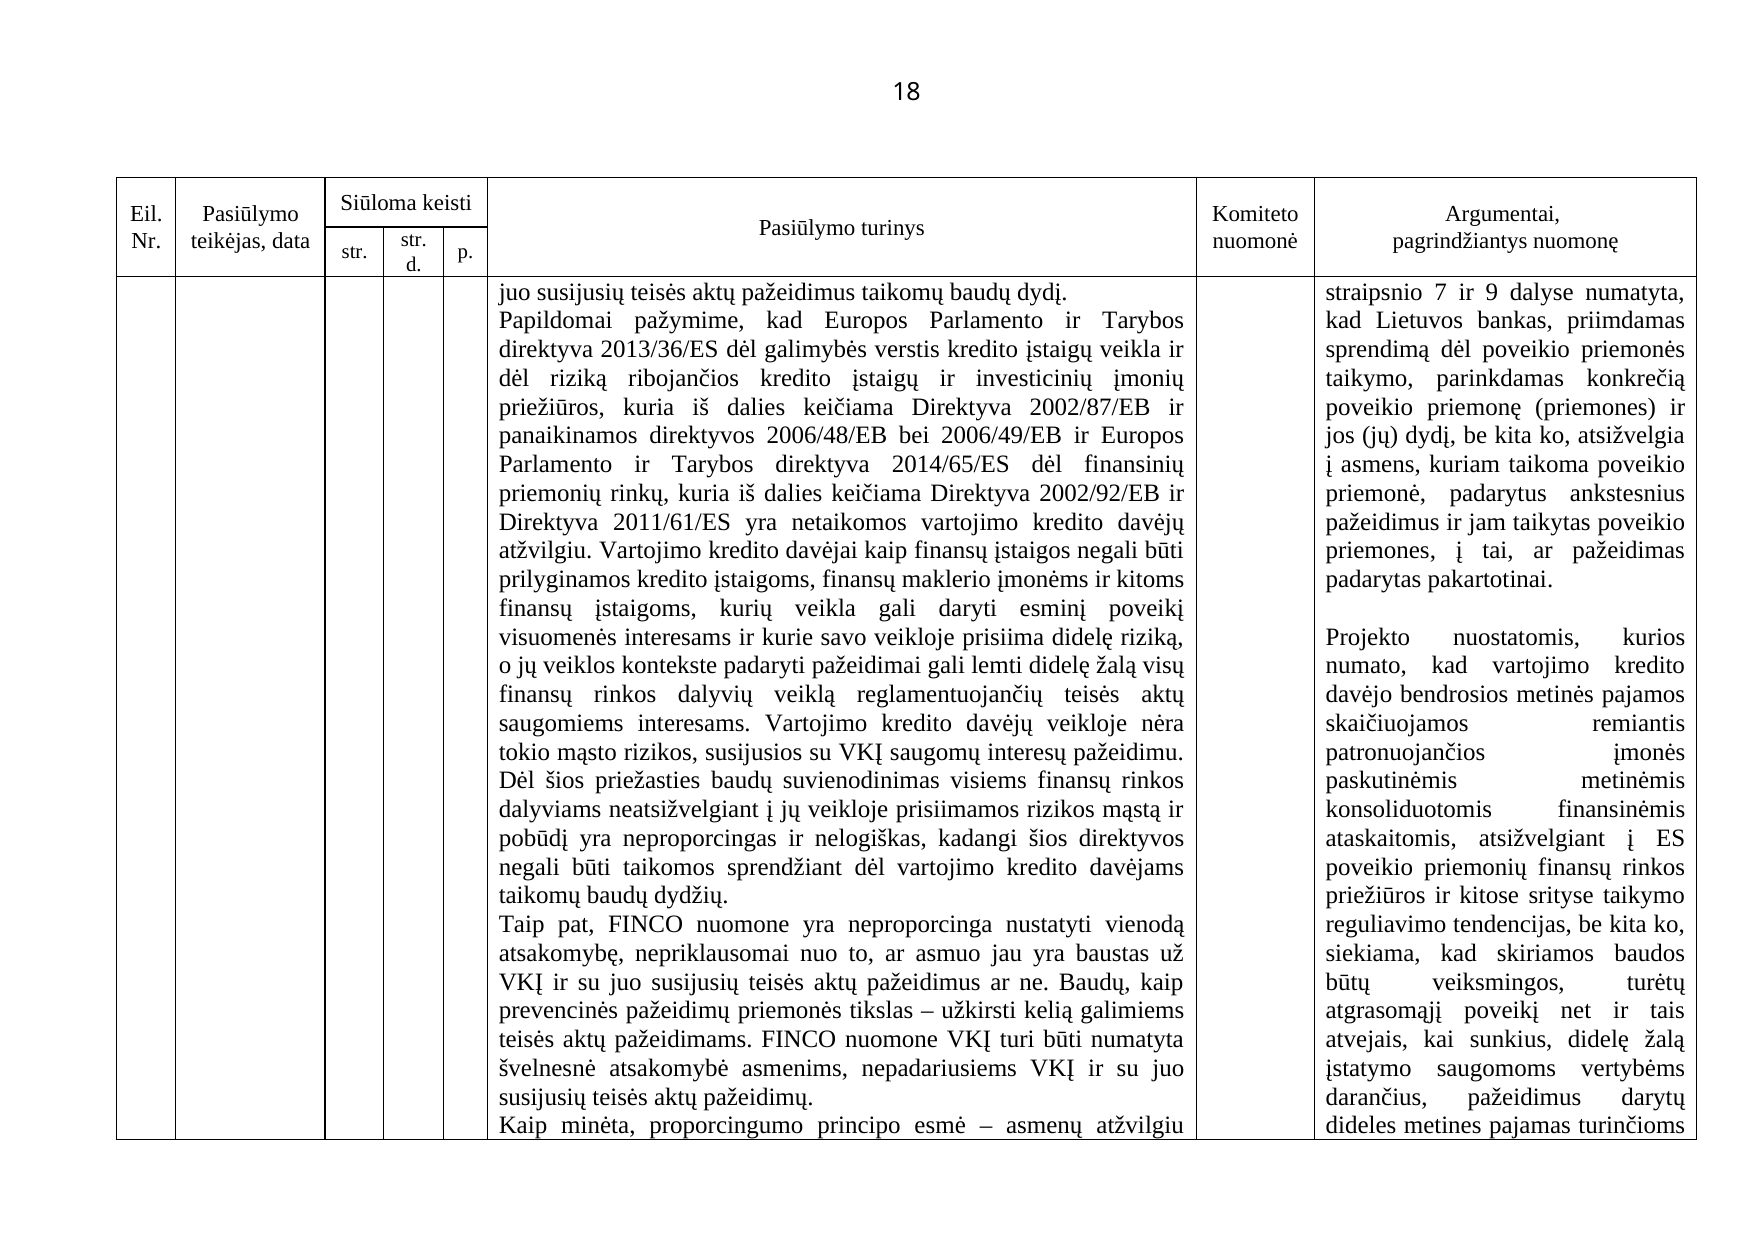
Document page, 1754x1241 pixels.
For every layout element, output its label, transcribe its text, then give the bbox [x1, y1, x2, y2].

table_cell str. d. [384, 228, 443, 276]
table_cell [326, 277, 383, 1139]
table_header Komiteto nuomonė [1197, 178, 1314, 276]
table_cell p. [444, 228, 487, 276]
table_cell str. [326, 228, 383, 276]
table_cell [117, 277, 175, 1139]
table_cell juo susijusių teisės aktų pažeidimus taikomų baudų dydį. Papildomai pažymime, kad Europos Parlamento ir Tarybos direktyva 2013/36/ES dėl galimybės verstis kredito įstaigų veikla ir dėl riziką ribojančios kredito įstaigų ir investicinių įmonių priežiūros, kuria iš dalies keičiama Direktyva 2002/87/EB ir panaikinamos direktyvos 2006/48/EB bei 2006/49/EB ir Europos Parlamento ir Tarybos direktyva 2014/65/ES dėl finansinių priemonių rinkų, kuria iš dalies keičiama Direktyva 2002/92/EB ir Direktyva 2011/61/ES yra netaikomos vartojimo kredito davėjų atžvilgiu. Vartojimo kredito davėjai kaip finansų įstaigos negali būti prilyginamos kredito įstaigoms, finansų maklerio įmonėms ir kitoms finansų įstaigoms, kurių veikla gali daryti esminį poveikį visuomenės interesams ir kurie savo veikloje prisiima didelę riziką, o jų veiklos kontekste padaryti pažeidimai gali lemti didelę žalą visų finansų rinkos dalyvių veiklą reglamentuojančių teisės aktų saugomiems interesams. Vartojimo kredito davėjų veikloje nėra tokio mąsto rizikos, susijusios su VKĮ saugomų interesų pažeidimu. Dėl šios priežasties baudų suvienodinimas visiems finansų rinkos dalyviams neatsižvelgiant į jų veikloje prisiimamos rizikos mąstą ir pobūdį yra neproporcingas ir nelogiškas, kadangi šios direktyvos negali būti taikomos sprendžiant dėl vartojimo kredito davėjams taikomų baudų dydžių. Taip pat, FINCO nuomone yra neproporcinga nustatyti vienodą atsakomybę, nepriklausomai nuo to, ar asmuo jau yra baustas už VKĮ ir su juo susijusių teisės aktų pažeidimus ar ne. Baudų, kaip prevencinės pažeidimų priemonės tikslas – užkirsti kelią galimiems teisės aktų pažeidimams. FINCO nuomone VKĮ turi būti numatyta švelnesnė atsakomybė asmenims, nepadariusiems VKĮ ir su juo susijusių teisės aktų pažeidimų. Kaip minėta, proporcingumo principo esmė – asmenų atžvilgiu [488, 277, 1196, 1139]
table_header Pasiūlymo turinys [488, 178, 1196, 276]
table_cell [444, 277, 487, 1139]
table_header Siūloma keisti [326, 178, 487, 226]
table_cell straipsnio 7 ir 9 dalyse numatyta, kad Lietuvos bankas, priimdamas sprendimą dėl poveikio priemonės taikymo, parinkdamas konkrečią poveikio priemonę (priemones) ir jos (jų) dydį, be kita ko, atsižvelgia į asmens, kuriam taikoma poveikio priemonė, padarytus ankstesnius pažeidimus ir jam taikytas poveikio priemones, į tai, ar pažeidimas padarytas pakartotinai. Projekto nuostatomis, kurios numato, kad vartojimo kredito davėjo bendrosios metinės pajamos skaičiuojamos remiantis patronuojančios įmonės paskutinėmis metinėmis konsoliduotomis finansinėmis ataskaitomis, atsižvelgiant į ES poveikio priemonių finansų rinkos priežiūros ir kitose srityse taikymo reguliavimo tendencijas, be kita ko, siekiama, kad skiriamos baudos būtų veiksmingos, turėtų atgrasomąjį poveikį net ir tais atvejais, kai sunkius, didelę žalą įstatymo saugomoms vertybėms darančius, pažeidimus darytų dideles metines pajamas turinčioms [1315, 277, 1696, 1139]
table_cell [1197, 277, 1314, 1139]
table_cell [384, 277, 443, 1139]
table_header Eil. Nr. [117, 178, 175, 276]
table_cell [176, 277, 324, 1139]
table_header Argumentai, pagrindžiantys nuomonę [1315, 178, 1696, 276]
table_header Pasiūlymo teikėjas, data [176, 178, 324, 276]
